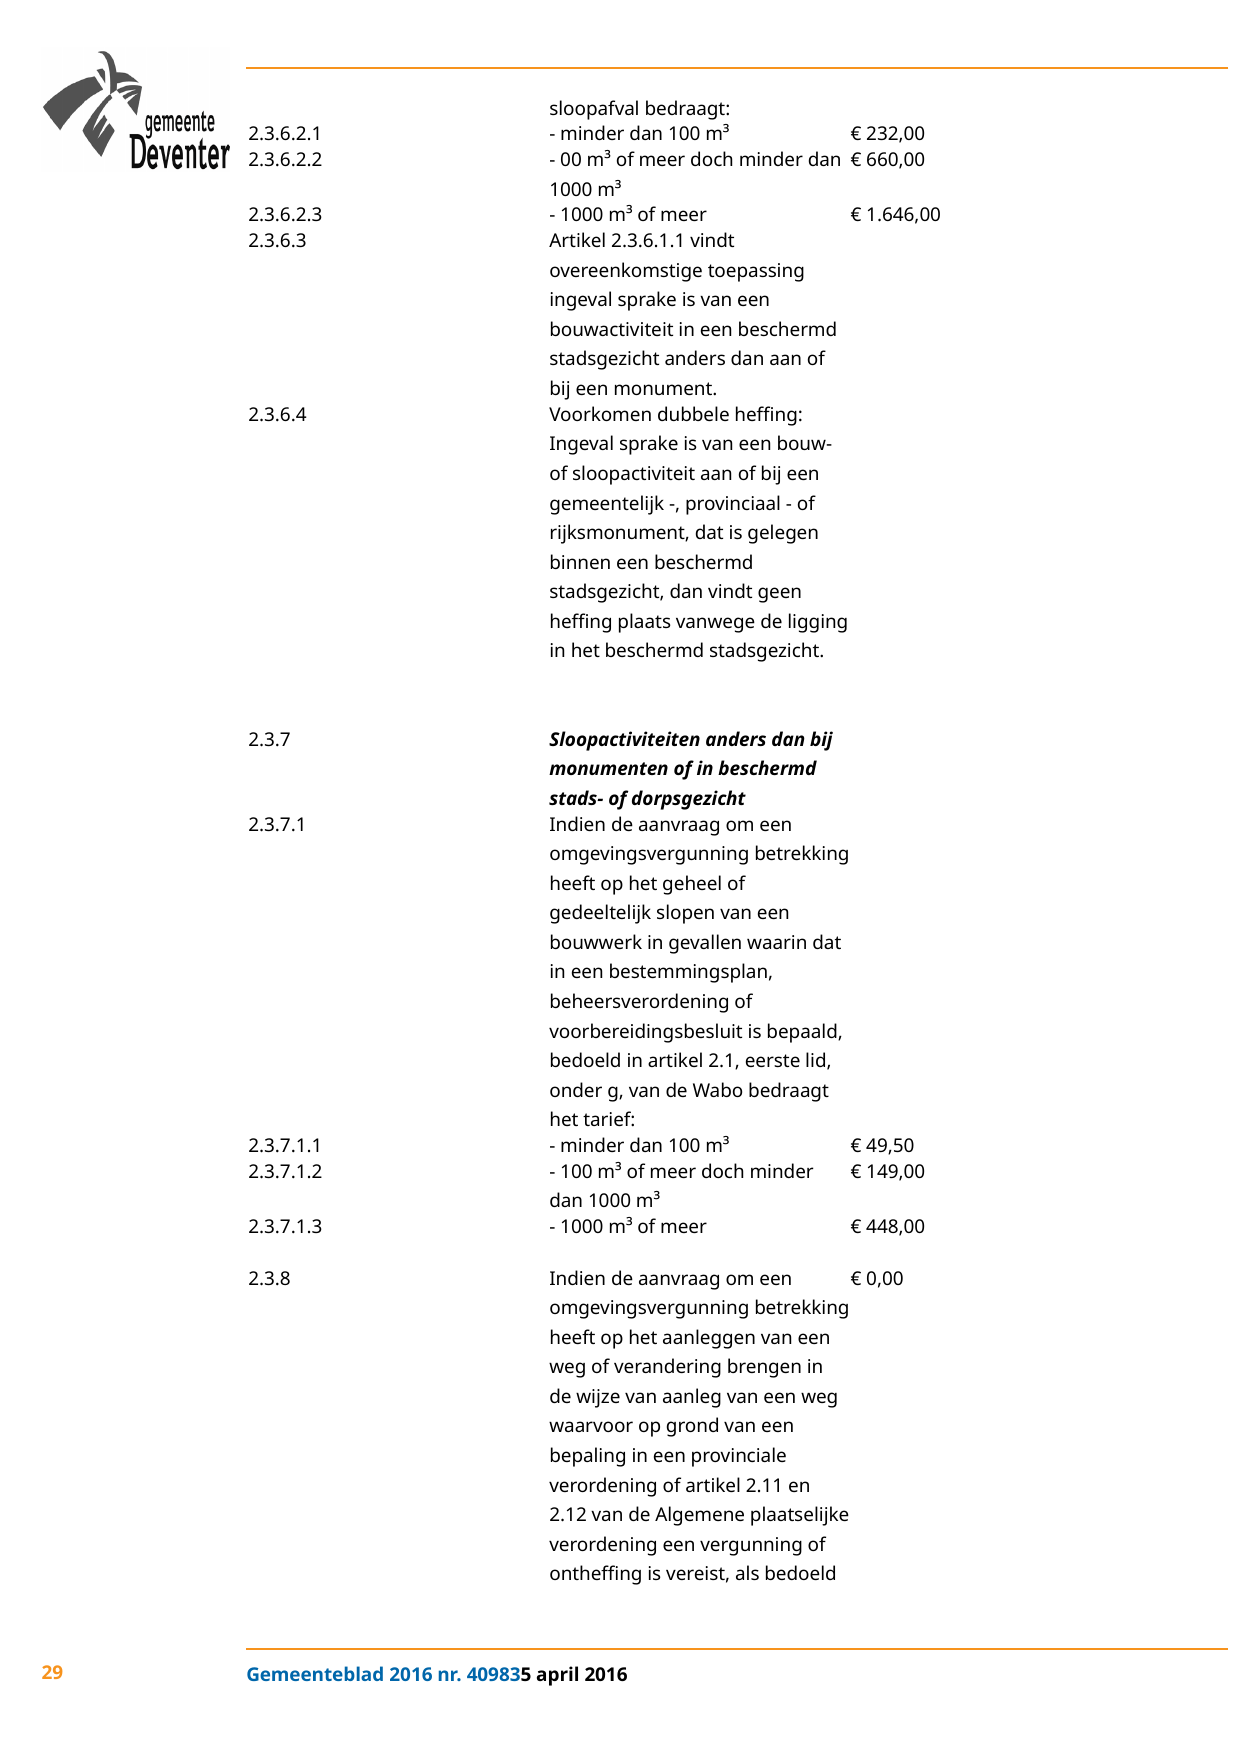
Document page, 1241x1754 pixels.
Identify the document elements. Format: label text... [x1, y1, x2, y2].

table_cell € 1.646,00 [850, 202, 1152, 227]
table_cell - minder dan 100 m³ [549, 1132, 850, 1158]
table_cell [850, 227, 1152, 401]
table_cell € 660,00 [850, 146, 1152, 202]
table_cell 2.3.8 [248, 1265, 549, 1586]
table_cell [248, 1239, 549, 1265]
table_cell - 100 m³ of meer doch minder dan 1000 m³ [549, 1158, 850, 1213]
table_cell Indien de aanvraag om een omgevingsvergunning betrekking heeft op het geheel of gedeeltelijk slopen van een bouwwerk in gevallen waarin dat in een bestemmingsplan, beheersverordening of voorbereidingsbesluit is bepaald, bedoeld in artikel 2.1, eerste lid, onder g, van de Wabo bedraagt het tarief: [549, 811, 850, 1132]
table_cell 2.3.6.2.2 [248, 146, 549, 202]
table_cell [549, 1239, 850, 1265]
table_cell Artikel 2.3.6.1.1 vindt overeenkomstige toepassing ingeval sprake is van een bouwactiviteit in een beschermd stadsgezicht anders dan aan of bij een monument. [549, 227, 850, 401]
table_header Sloopactiviteiten anders dan bij monumenten of in beschermd stads- of dorpsgezicht [549, 726, 850, 811]
table_cell € 0,00 [850, 1265, 1152, 1586]
table_cell Aanleggen of veranderen weg Indien de aanvraag om een omgevingsvergunning betrekking heeft op het aanleggen van een weg of verandering brengen in de wijze van aanleg van een weg waarvoor op grond van een bepaling in een provinciale verordening of artikel 2.11 en 2.12 van de Algemene plaatselijke verordening een vergunning of ontheffing is vereist, als bedoeld in artikel 2.2, aanhef en eerste lid, onder d, van de Wabo, bedraagt het tarief: [549, 1265, 850, 1586]
table_cell 2.3.7.1.2 [248, 1158, 549, 1213]
table_cell sloopafval bedraagt: [549, 95, 850, 121]
table_cell € 232,00 [850, 121, 1152, 146]
table_cell [850, 1239, 1152, 1265]
table_cell - 1000 m³ of meer [549, 1213, 850, 1239]
table_cell - minder dan 100 m³ [549, 121, 850, 146]
table_cell 2.3.7.1 [248, 811, 549, 1132]
table_cell [248, 95, 549, 121]
table_cell - 00 m³ of meer doch minder dan 1000 m³ [549, 146, 850, 202]
table_cell 2.3.6.2.1 [248, 121, 549, 146]
table_header [850, 726, 1152, 811]
table_header 2.3.7 [248, 726, 549, 811]
table_cell - 1000 m³ of meer [549, 202, 850, 227]
table_cell 2.3.6.4 [248, 401, 549, 663]
table_cell 2.3.6.3 [248, 227, 549, 401]
table_cell € 149,00 [850, 1158, 1152, 1213]
table_cell 2.3.6.2.3 [248, 202, 549, 227]
table_cell Voorkomen dubbele heffing: Ingeval sprake is van een bouw- of sloopactiviteit aan of bij een gemeentelijk -, provinciaal - of rijksmonument, dat is gelegen binnen een beschermd stadsgezicht, dan vindt geen heffing plaats vanwege de ligging in het beschermd stadsgezicht. [549, 401, 850, 663]
table_cell 2.3.7.1.1 [248, 1132, 549, 1158]
table_cell € 448,00 [850, 1213, 1152, 1239]
table_cell [850, 95, 1152, 121]
table_cell 2.3.7.1.3 [248, 1213, 549, 1239]
table_cell [850, 401, 1152, 663]
table_cell € 49,50 [850, 1132, 1152, 1158]
picture [41, 47, 231, 172]
table_cell [850, 811, 1152, 1132]
